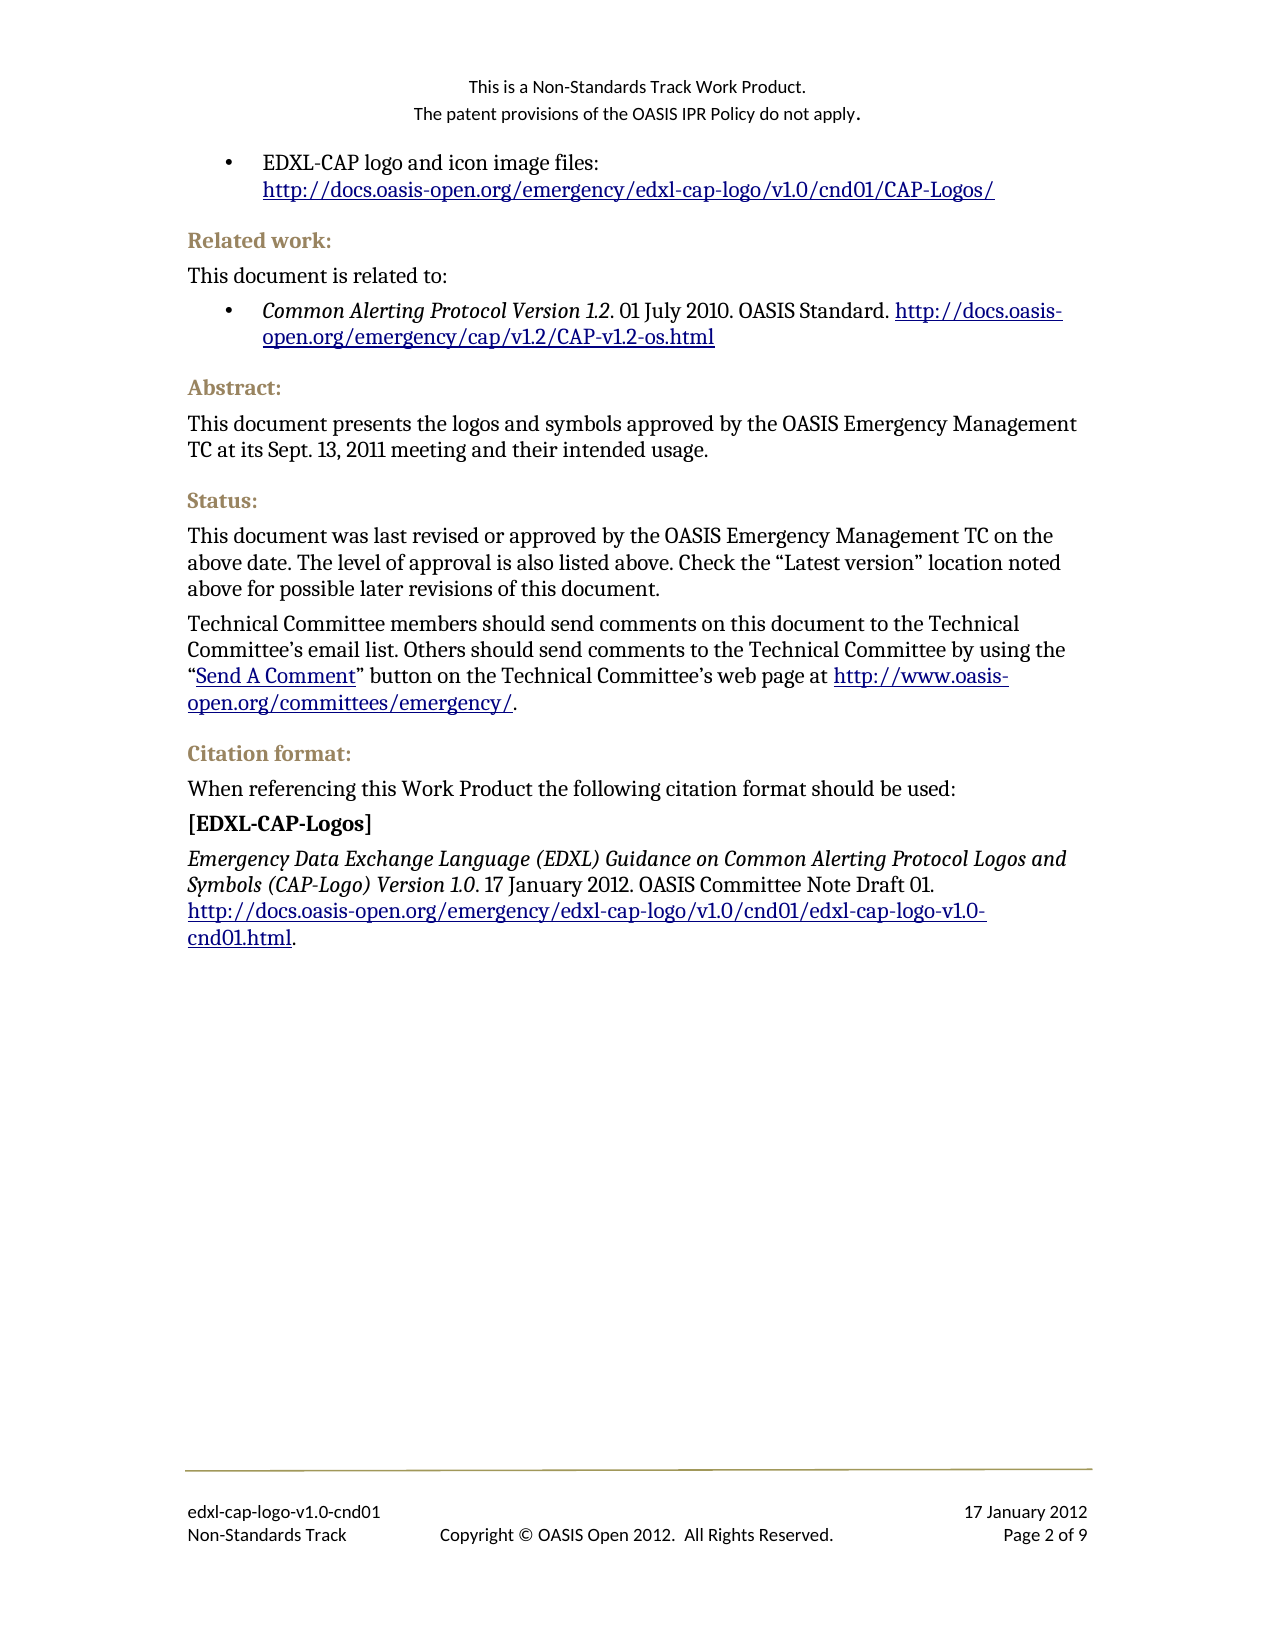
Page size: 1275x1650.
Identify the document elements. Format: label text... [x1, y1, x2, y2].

title This document is related to: [187, 263, 1087, 289]
title When referencing this Work Product the following citation format should be used: [187, 776, 1087, 802]
title Abstract: [187, 375, 1087, 401]
title Technical Committee members should send comments on this document to the Technical Committee’s email list. Others should send comments to the Technical Committee by using the “Send A Comment” button on the Technical Committee’s web page at http://www.oasis-open.org/committees/emergency/. [187, 611, 1087, 716]
title Related work: [187, 227, 1087, 254]
title EDXL-CAP logo and icon image files: http://docs.oasis-open.org/emergency/edxl-cap-logo/v1.0/cnd01/CAP-Logos/ [225, 150, 1087, 203]
title Citation format: [187, 741, 1087, 767]
title [EDXL-CAP-Logos] [187, 811, 1087, 837]
title Emergency Data Exchange Language (EDXL) Guidance on Common Alerting Protocol Logos and Symbols (CAP-Logo) Version 1.0. 17 January 2012. OASIS Committee Note Draft 01. http://docs.oasis-open.org/emergency/edxl-cap-logo/v1.0/cnd01/edxl-cap-logo-v1.0-cnd01.html. [187, 845, 1087, 951]
title This document presents the logos and symbols approved by the OASIS Emergency Management TC at its Sept. 13, 2011 meeting and their intended usage. [187, 410, 1087, 463]
title Status: [187, 488, 1087, 514]
title This document was last revised or approved by the OASIS Emergency Management TC on the above date. The level of approval is also listed above. Check the “Latest version” location noted above for possible later revisions of this document. [187, 523, 1087, 602]
title Common Alerting Protocol Version 1.2. 01 July 2010. OASIS Standard. http://docs.oasis-open.org/emergency/cap/v1.2/CAP-v1.2-os.html [225, 297, 1087, 350]
